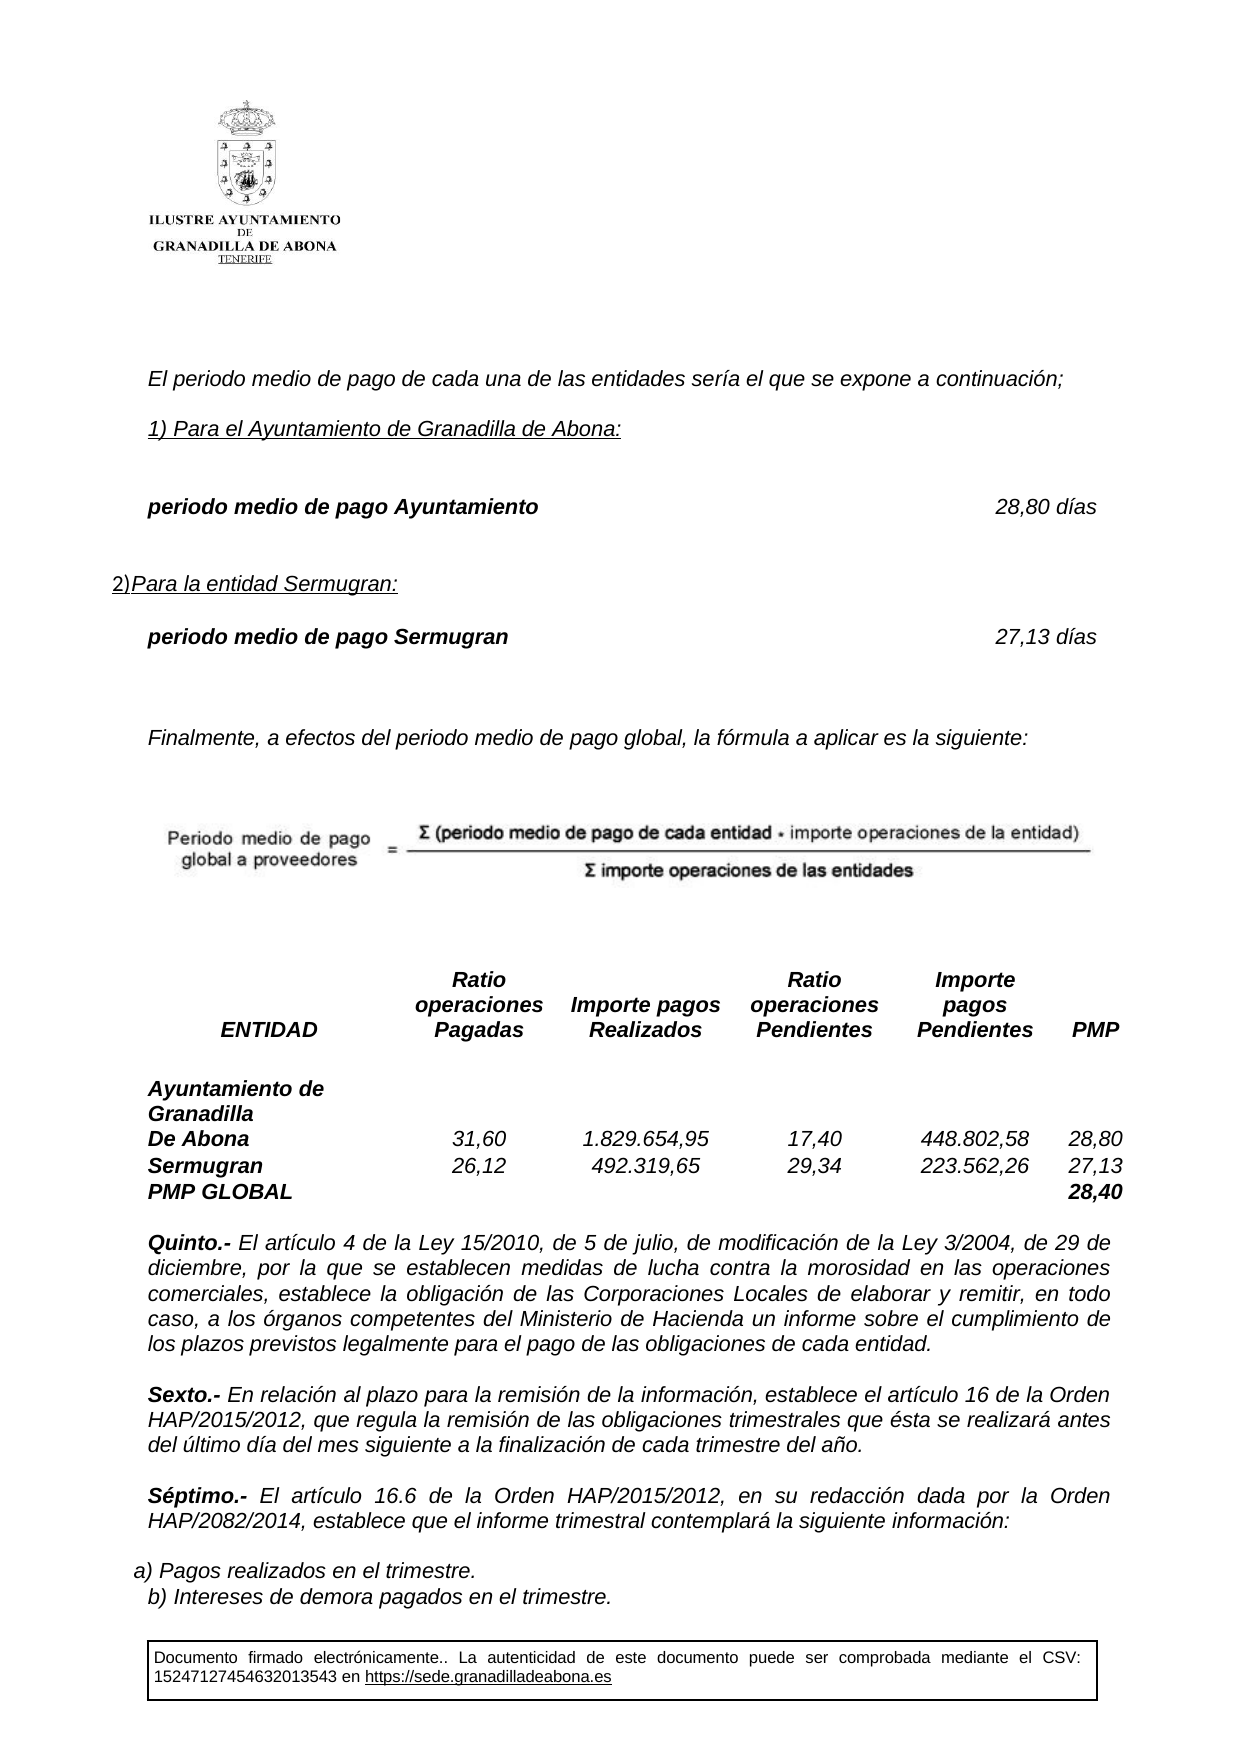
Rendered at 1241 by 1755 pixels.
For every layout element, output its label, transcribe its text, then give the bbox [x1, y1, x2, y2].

text periodo medio de pago Sermugran 27,13 días [148, 624, 1141, 649]
table_header Ratio [366, 959, 557, 993]
table_cell [389, 1180, 544, 1215]
table_cell Realizados [557, 1018, 736, 1052]
table_cell Pagadas [366, 1018, 557, 1052]
table_cell 27,13 [1049, 1153, 1129, 1180]
table_cell [749, 1180, 881, 1215]
list Intereses de demora pagados en el trimestre. [148, 1583, 1141, 1609]
list Pagos realizados en el trimestre. [131, 1558, 1141, 1583]
text Quinto.- El artículo 4 de la Ley 15/2010, de 5 de julio, de modificación de la Ley 3/2004, de 29 de diciembre, por la que se establecen medidas de lucha contra la morosidad en las operaciones comerciales, establece la obligación de las Corporaciones Locales de elaborar y remitir, en todo caso, a los órganos competentes del Ministerio de Hacienda un informe sobre el cumplimiento de los plazos previstos legalmente para el pago de las obligaciones de cada entidad. [148, 1230, 1111, 1356]
table_header [215, 959, 366, 1018]
list Para la entidad Sermugran: [112, 569, 1141, 598]
text Sexto.- En relación al plazo para la remisión de la información, establece el artículo 16 de la Orden HAP/2015/2012, que regula la remisión de las obligaciones trimestrales que ésta se realizará antes del último día del mes siguiente a la finalización de cada trimestre del año. [148, 1382, 1111, 1457]
text Finalmente, a efectos del periodo medio de pago global, la fórmula a aplicar es la siguiente: [148, 725, 1141, 750]
table_cell ENTIDAD [215, 1018, 366, 1052]
table_cell 1.829.654,95 [545, 1128, 749, 1153]
table_cell Granadilla [142, 1102, 388, 1127]
table_cell [1053, 993, 1125, 1018]
table_cell 28,80 [1049, 1128, 1129, 1153]
table_header Ratio [736, 959, 898, 993]
table_cell Sermugran [142, 1153, 388, 1180]
table_cell pagos [898, 993, 1053, 1018]
table_header Importe [898, 959, 1053, 993]
table_cell De Abona [142, 1128, 388, 1153]
table_cell operaciones [736, 993, 898, 1018]
table_cell 31,60 [389, 1128, 544, 1153]
table_header [1053, 959, 1125, 993]
table_cell PMP [1053, 1018, 1125, 1052]
table_cell 26,12 [389, 1153, 544, 1180]
table_header Ayuntamiento de [142, 1068, 388, 1102]
table_cell [881, 1180, 1049, 1215]
table_cell 28,40 [1049, 1180, 1129, 1215]
table_cell operaciones [366, 993, 557, 1018]
text periodo medio de pago Ayuntamiento 28,80 días [148, 494, 1141, 519]
table_cell 492.319,65 [545, 1153, 749, 1180]
table_cell 17,40 [749, 1128, 881, 1153]
text Séptimo.- El artículo 16.6 de la Orden HAP/2015/2012, en su redacción dada por la Orden HAP/2082/2014, establece que el informe trimestral contemplará la siguiente información: [148, 1483, 1111, 1533]
table_cell [545, 1180, 749, 1215]
table_cell 448.802,58 [881, 1128, 1049, 1153]
table_header [557, 959, 736, 993]
table_cell Pendientes [736, 1018, 898, 1052]
text El periodo medio de pago de cada una de las entidades sería el que se expone a continuación; 1) Para el Ayuntamiento de Granadilla de Abona: [148, 366, 1070, 441]
table_cell Importe pagos [557, 993, 736, 1018]
table_cell 29,34 [749, 1153, 881, 1180]
table_cell PMP GLOBAL [142, 1180, 388, 1215]
table_header [389, 1068, 1129, 1127]
table_cell 223.562,26 [881, 1153, 1049, 1180]
table_cell Pendientes [898, 1018, 1053, 1052]
